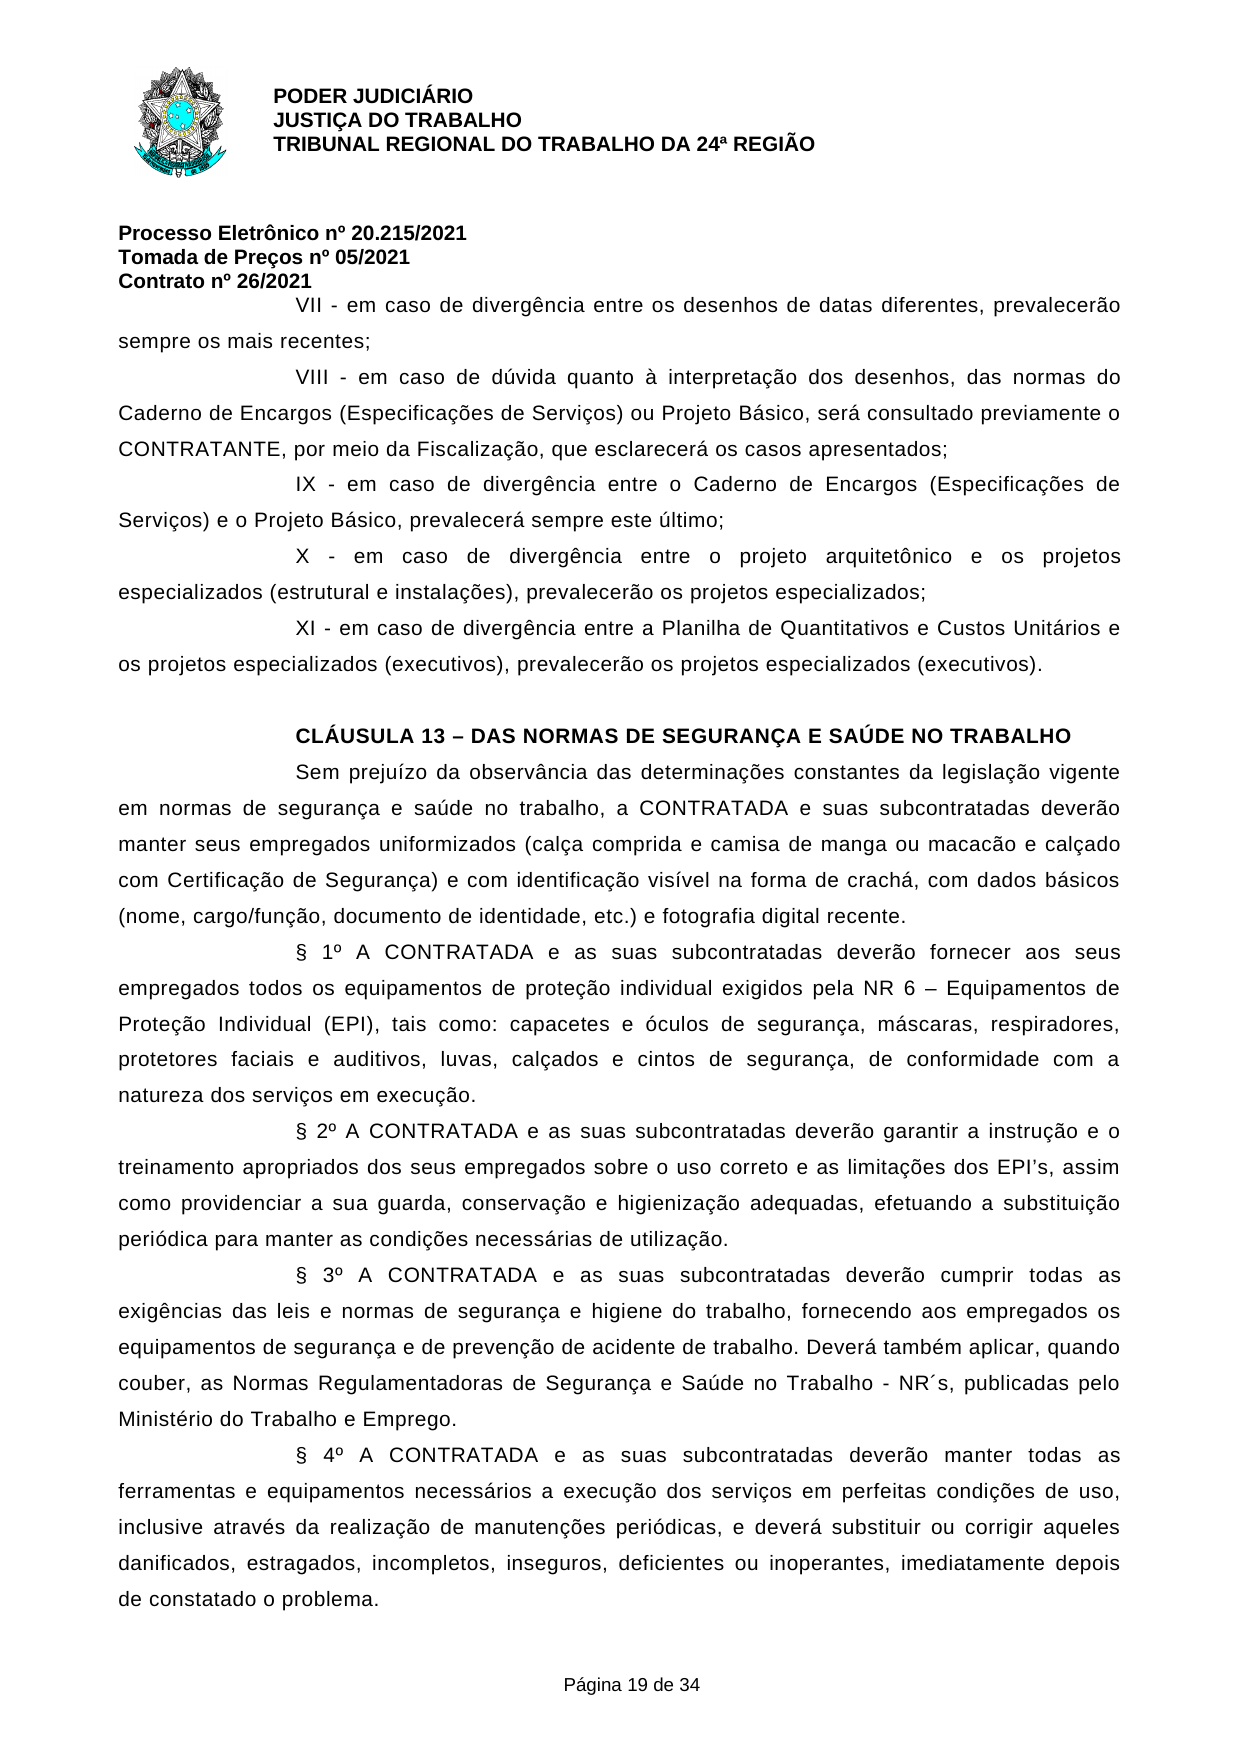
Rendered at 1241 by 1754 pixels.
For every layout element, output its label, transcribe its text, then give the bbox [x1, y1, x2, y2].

text § 2º A CONTRATADA e as suas subcontratadas deverão garantir a instrução e o treinamento apropriados dos seus empregados sobre o uso correto e as limitações dos EPI’s, assim como providenciar a sua guarda, conservação e higienização adequadas, efetuando a substituição periódica para manter as condições necessárias de utilização. [118, 1119, 1122, 1251]
text CLÁUSULA 13 – DAS NORMAS DE SEGURANÇA E SAÚDE NO TRABALHO [118, 724, 1122, 748]
text VII - em caso de divergência entre os desenhos de datas diferentes, prevalecerão sempre os mais recentes; [118, 293, 1122, 352]
text X - em caso de divergência entre o projeto arquitetônico e os projetos especializados (estrutural e instalações), prevalecerão os projetos especializados; [118, 544, 1122, 604]
text § 3º A CONTRATADA e as suas subcontratadas deverão cumprir todas as exigências das leis e normas de segurança e higiene do trabalho, fornecendo aos empregados os equipamentos de segurança e de prevenção de acidente de trabalho. Deverá também aplicar, quando couber, as Normas Regulamentadoras de Segurança e Saúde no Trabalho - NR´s, publicadas pelo Ministério do Trabalho e Emprego. [118, 1263, 1122, 1431]
text XI - em caso de divergência entre a Planilha de Quantitativos e Custos Unitários e os projetos especializados (executivos), prevalecerão os projetos especializados (executivos). [118, 616, 1122, 676]
text IX - em caso de divergência entre o Caderno de Encargos (Especificações de Serviços) e o Projeto Básico, prevalecerá sempre este último; [118, 472, 1122, 532]
text VIII - em caso de dúvida quanto à interpretação dos desenhos, das normas do Caderno de Encargos (Especificações de Serviços) ou Projeto Básico, será consultado previamente o CONTRATANTE, por meio da Fiscalização, que esclarecerá os casos apresentados; [118, 364, 1122, 460]
text Sem prejuízo da observância das determinações constantes da legislação vigente em normas de segurança e saúde no trabalho, a CONTRATADA e suas subcontratadas deverão manter seus empregados uniformizados (calça comprida e camisa de manga ou macacão e calçado com Certificação de Segurança) e com identificação visível na forma de crachá, com dados básicos (nome, cargo/função, documento de identidade, etc.) e fotografia digital recente. [118, 760, 1122, 927]
text § 1º A CONTRATADA e as suas subcontratadas deverão fornecer aos seus empregados todos os equipamentos de proteção individual exigidos pela NR 6 – Equipamentos de Proteção Individual (EPI), tais como: capacetes e óculos de segurança, máscaras, respiradores, protetores faciais e auditivos, luvas, calçados e cintos de segurança, de conformidade com a natureza dos serviços em execução. [118, 939, 1122, 1107]
text § 4º A CONTRATADA e as suas subcontratadas deverão manter todas as ferramentas e equipamentos necessários a execução dos serviços em perfeitas condições de uso, inclusive através da realização de manutenções periódicas, e deverá substituir ou corrigir aqueles danificados, estragados, incompletos, inseguros, deficientes ou inoperantes, imediatamente depois de constatado o problema. [118, 1443, 1122, 1610]
picture [133, 66, 228, 178]
